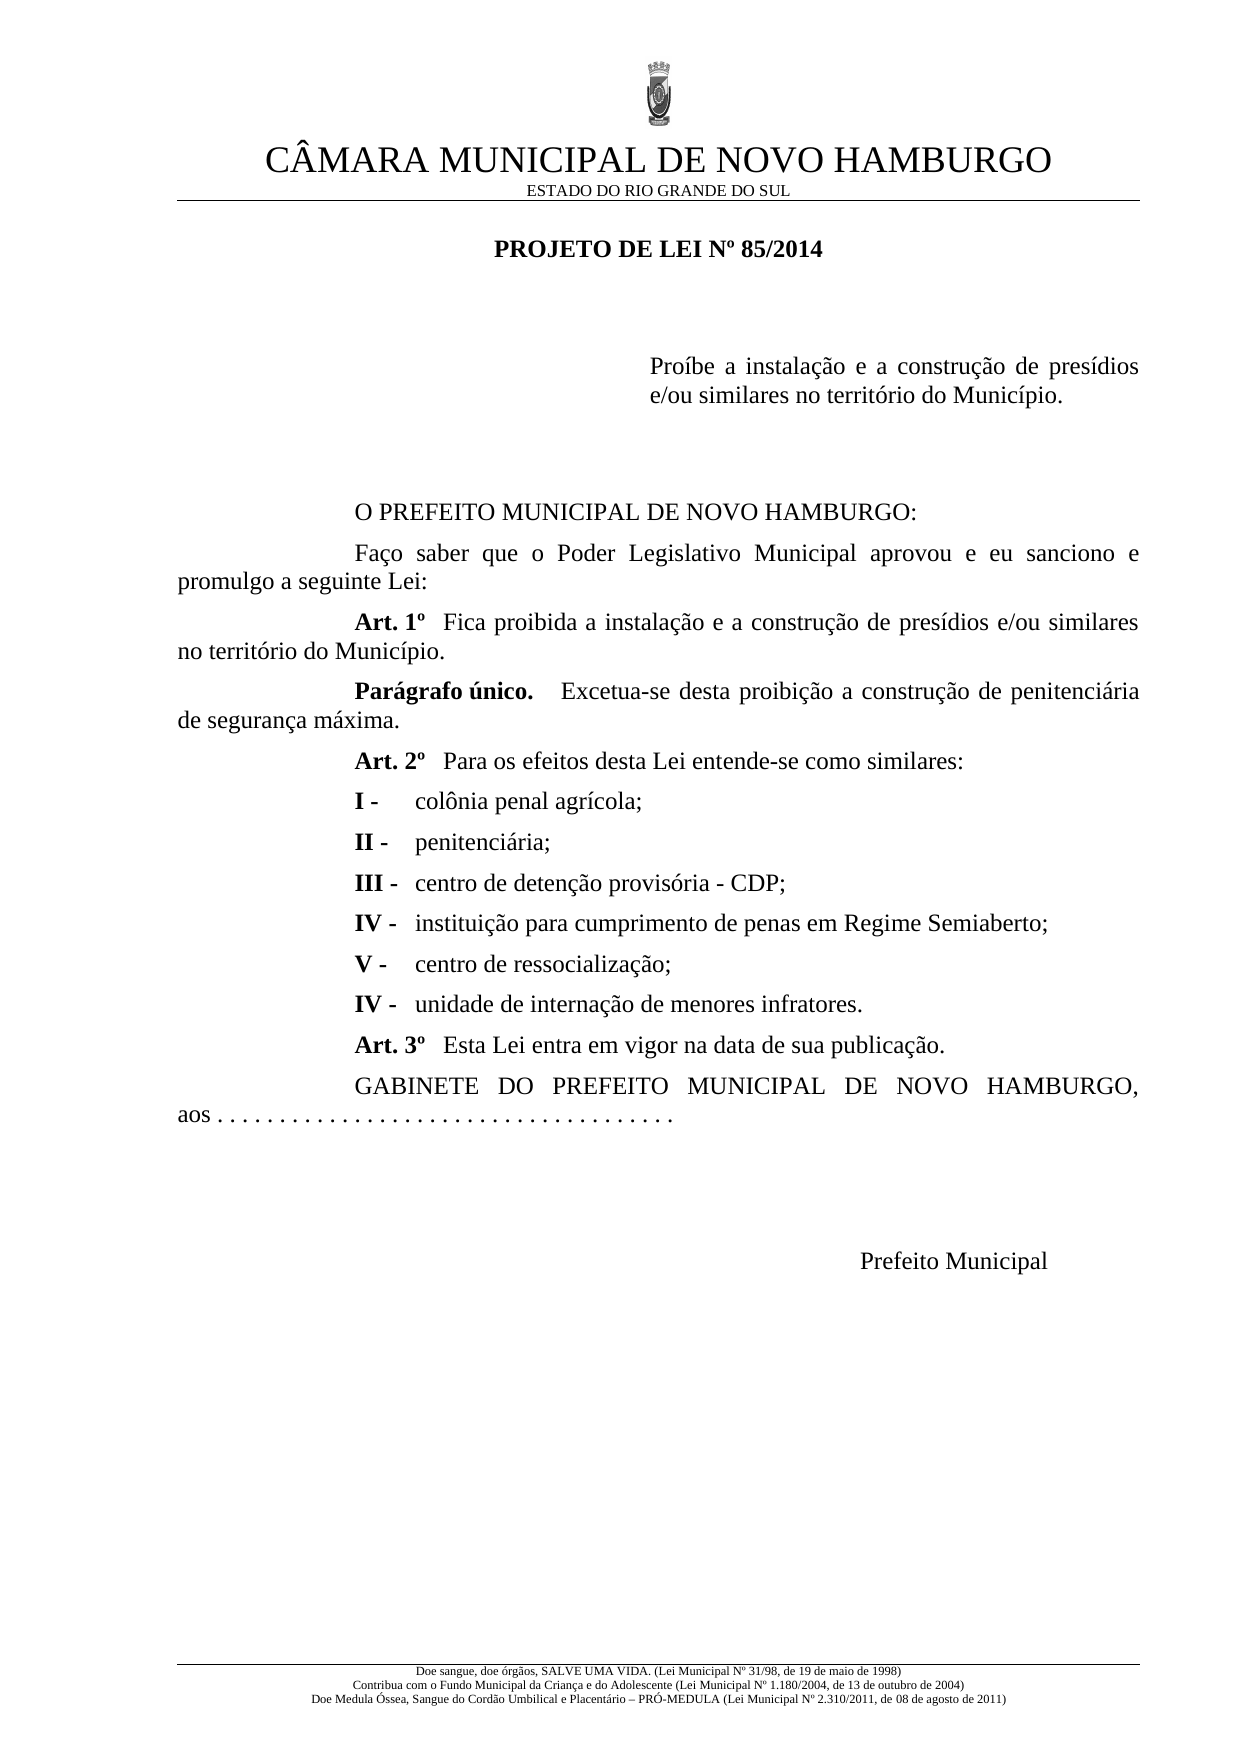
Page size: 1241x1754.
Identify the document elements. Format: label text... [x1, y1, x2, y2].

text Parágrafo único. Excetua-se desta proibição a construção de penitenciária de segurança máxima. [177, 676, 1140, 734]
text IV - instituição para cumprimento de penas em Regime Semiaberto; [177, 908, 1140, 937]
text PROJETO DE LEI Nº 85/2014 [177, 234, 1140, 262]
text O PREFEITO MUNICIPAL DE NOVO HAMBURGO: [177, 497, 1140, 526]
text Art. 3º Esta Lei entra em vigor na data de sua publicação. [177, 1030, 1140, 1059]
text Prefeito Municipal [768, 1246, 1140, 1274]
text III - centro de detenção provisória - CDP; [177, 868, 1140, 896]
text Faço saber que o Poder Legislativo Municipal aprovou e eu sanciono e promulgo a seguinte Lei: [177, 538, 1140, 595]
text II - penitenciária; [177, 827, 1140, 856]
text Art. 1º Fica proibida a instalação e a construção de presídios e/ou similares no território do Município. [177, 607, 1140, 664]
text Proíbe a instalação e a construção de presídios e/ou similares no território do Município. [649, 351, 1140, 408]
text IV - unidade de internação de menores infratores. [177, 989, 1140, 1018]
text V - centro de ressocialização; [177, 949, 1140, 978]
text GABINETE DO PREFEITO MUNICIPAL DE NOVO HAMBURGO, aos . . . . . . . . . . . . . . . . . . . . . . . . . . . . . . . . . . . . . [177, 1071, 1140, 1128]
text Art. 2º Para os efeitos desta Lei entende-se como similares: [177, 746, 1140, 774]
text I - colônia penal agrícola; [177, 786, 1140, 815]
